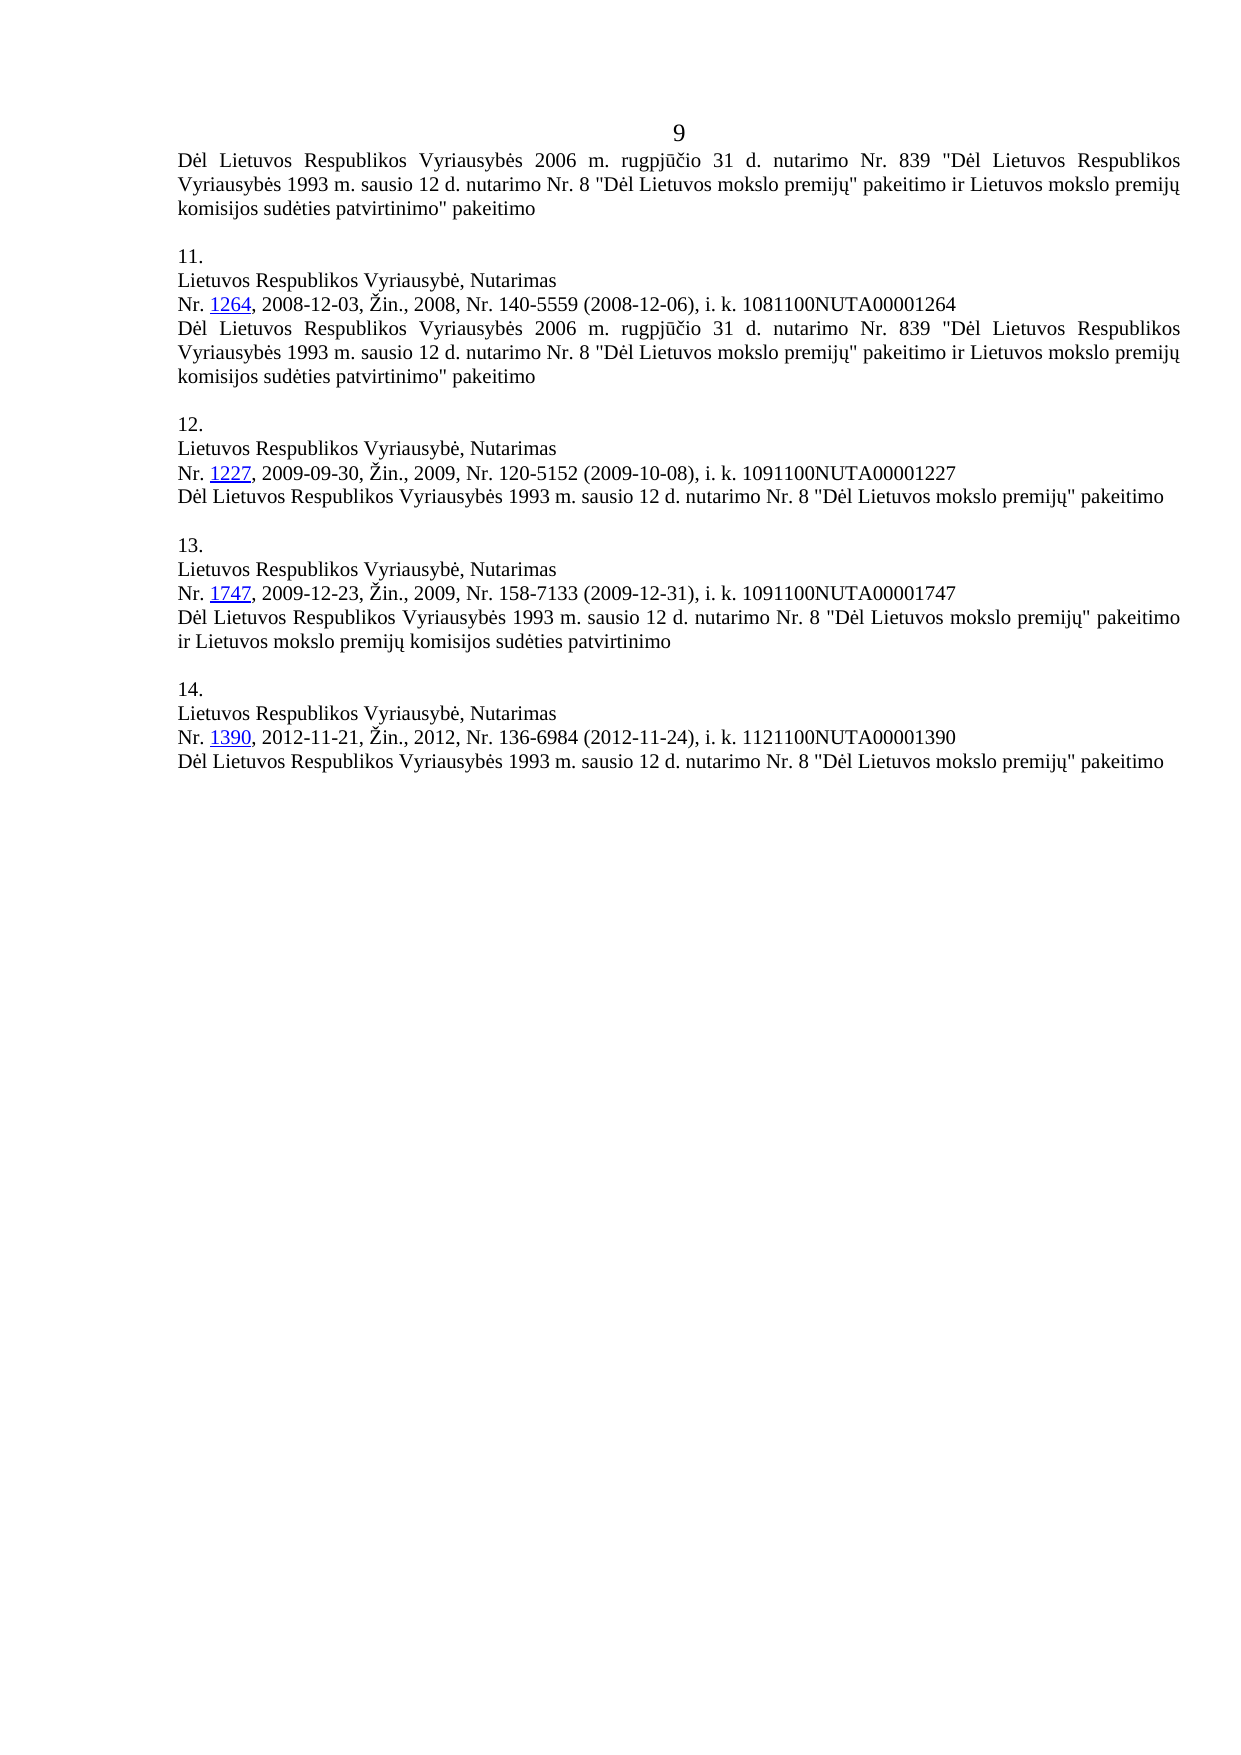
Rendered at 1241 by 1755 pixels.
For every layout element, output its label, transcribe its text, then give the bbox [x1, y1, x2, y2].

text Nr. 1390, 2012-11-21, Žin., 2012, Nr. 136-6984 (2012-11-24), i. k. 1121100NUTA00001390 [177, 725, 1181, 749]
text 11. [177, 244, 1181, 268]
text 13. [177, 533, 1181, 557]
text Dėl Lietuvos Respublikos Vyriausybės 2006 m. rugpjūčio 31 d. nutarimo Nr. 839 "Dėl Lietuvos Respublikos Vyriausybės 1993 m. sausio 12 d. nutarimo Nr. 8 "Dėl Lietuvos mokslo premijų" pakeitimo ir Lietuvos mokslo premijų komisijos sudėties patvirtinimo" pakeitimo [177, 316, 1181, 388]
text 14. [177, 677, 1181, 701]
text Dėl Lietuvos Respublikos Vyriausybės 1993 m. sausio 12 d. nutarimo Nr. 8 "Dėl Lietuvos mokslo premijų" pakeitimo ir Lietuvos mokslo premijų komisijos sudėties patvirtinimo [177, 605, 1181, 653]
text Nr. 1227, 2009-09-30, Žin., 2009, Nr. 120-5152 (2009-10-08), i. k. 1091100NUTA00001227 [177, 460, 1181, 484]
text Dėl Lietuvos Respublikos Vyriausybės 1993 m. sausio 12 d. nutarimo Nr. 8 "Dėl Lietuvos mokslo premijų" pakeitimo [177, 749, 1181, 773]
text Lietuvos Respublikos Vyriausybė, Nutarimas [177, 557, 1181, 581]
text 12. [177, 412, 1181, 436]
text Lietuvos Respublikos Vyriausybė, Nutarimas [177, 701, 1181, 725]
text Lietuvos Respublikos Vyriausybė, Nutarimas [177, 436, 1181, 460]
text Lietuvos Respublikos Vyriausybė, Nutarimas [177, 268, 1181, 292]
text Nr. 1264, 2008-12-03, Žin., 2008, Nr. 140-5559 (2008-12-06), i. k. 1081100NUTA00001264 [177, 292, 1181, 316]
text Nr. 1747, 2009-12-23, Žin., 2009, Nr. 158-7133 (2009-12-31), i. k. 1091100NUTA00001747 [177, 581, 1181, 605]
text Dėl Lietuvos Respublikos Vyriausybės 2006 m. rugpjūčio 31 d. nutarimo Nr. 839 "Dėl Lietuvos Respublikos Vyriausybės 1993 m. sausio 12 d. nutarimo Nr. 8 "Dėl Lietuvos mokslo premijų" pakeitimo ir Lietuvos mokslo premijų komisijos sudėties patvirtinimo" pakeitimo [177, 148, 1181, 220]
text Dėl Lietuvos Respublikos Vyriausybės 1993 m. sausio 12 d. nutarimo Nr. 8 "Dėl Lietuvos mokslo premijų" pakeitimo [177, 484, 1181, 508]
